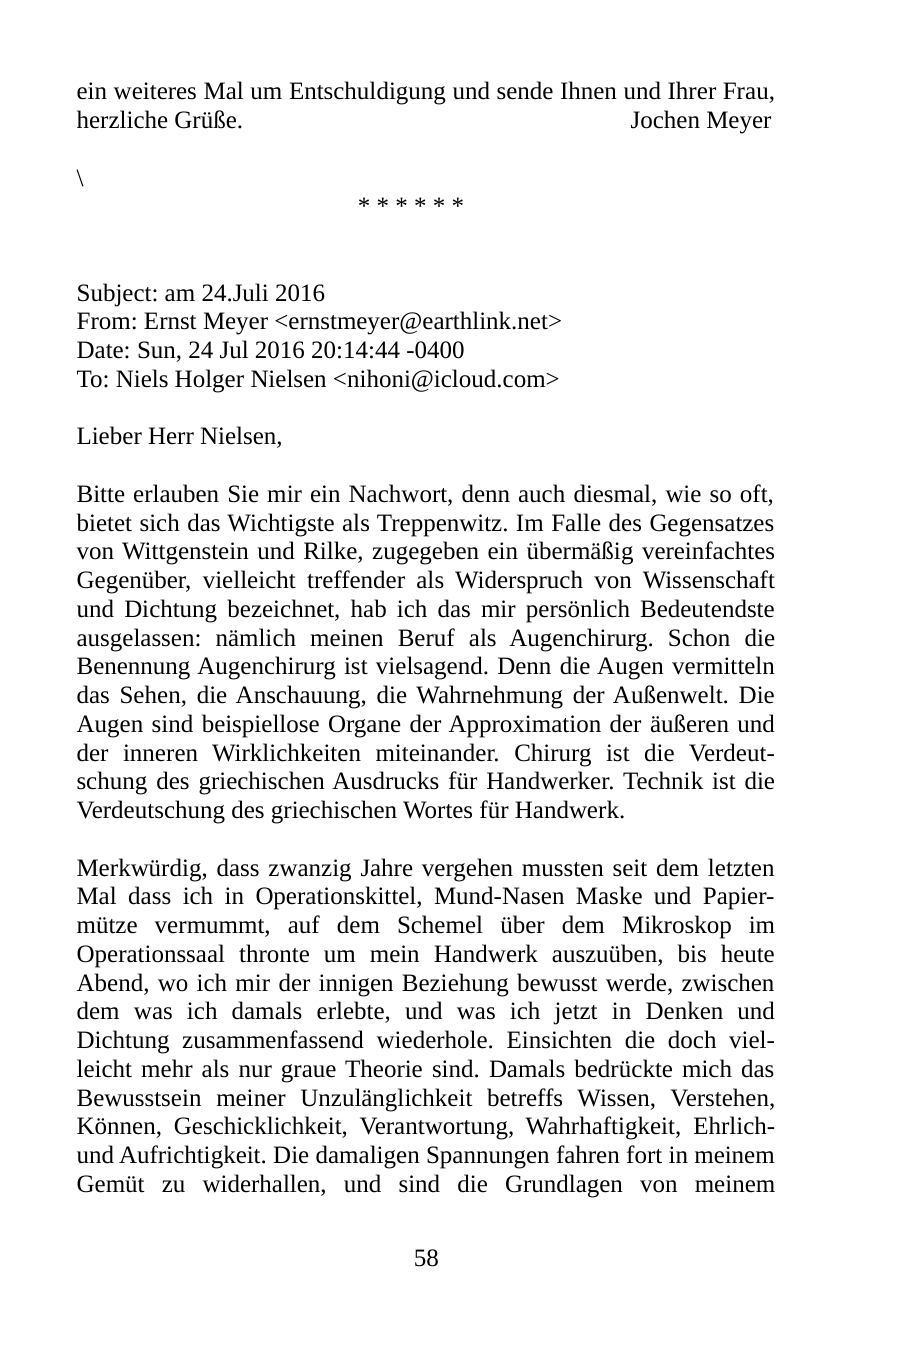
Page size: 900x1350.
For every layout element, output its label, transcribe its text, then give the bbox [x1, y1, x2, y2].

text Merkwürdig, dass zwanzig Jahre vergehen mussten seit dem letzten Mal dass ich in Operationskittel, Mund-Nasen Maske und Papier-mütze vermummt, auf dem Schemel über dem Mikroskop im Operationssaal thronte um mein Handwerk auszuüben, bis heute Abend, wo ich mir der innigen Beziehung bewusst werde, zwischen dem was ich damals erlebte, und was ich jetzt in Denken und Dichtung zusammenfassend wiederhole. Einsichten die doch viel-leicht mehr als nur graue Theorie sind. Damals bedrückte mich das Bewusstsein meiner Unzulänglichkeit betreffs Wissen, Verstehen, Können, Geschicklichkeit, Verantwortung, Wahrhaftigkeit, Ehrlich- und Aufrichtigkeit. Die damaligen Spannungen fahren fort in meinem Gemüt zu widerhallen, und sind die Grundlagen von meinem [76, 853, 776, 1198]
text Subject: am 24.Juli 2016 [76, 278, 776, 306]
text Lieber Herr Nielsen, [76, 421, 776, 450]
text * * * * * * [76, 191, 776, 220]
text ein weiteres Mal um Entschuldigung und sende Ihnen und Ihrer Frau, herzliche Grüße. Jochen Meyer [76, 76, 776, 134]
text To: Niels Holger Nielsen <nihoni@icloud.com> [76, 364, 776, 393]
text Date: Sun, 24 Jul 2016 20:14:44 -0400 [76, 335, 776, 364]
text \ [76, 163, 776, 191]
text From: Ernst Meyer <ernstmeyer@earthlink.net> [76, 306, 776, 335]
text Bitte erlauben Sie mir ein Nachwort, denn auch diesmal, wie so oft, bietet sich das Wichtigste als Treppenwitz. Im Falle des Gegensatzes von Wittgenstein und Rilke, zugegeben ein übermäßig vereinfachtes Gegenüber, vielleicht treffender als Widerspruch von Wissenschaft und Dichtung bezeichnet, hab ich das mir persönlich Bedeutendste ausgelassen: nämlich meinen Beruf als Augenchirurg. Schon die Benennung Augenchirurg ist vielsagend. Denn die Augen vermitteln das Sehen, die Anschauung, die Wahrnehmung der Außenwelt. Die Augen sind beispiellose Organe der Approximation der äußeren und der inneren Wirklichkeiten miteinander. Chirurg ist die Verdeut-schung des griechischen Ausdrucks für Handwerker. Technik ist die Verdeutschung des griechischen Wortes für Handwerk. [76, 479, 776, 824]
